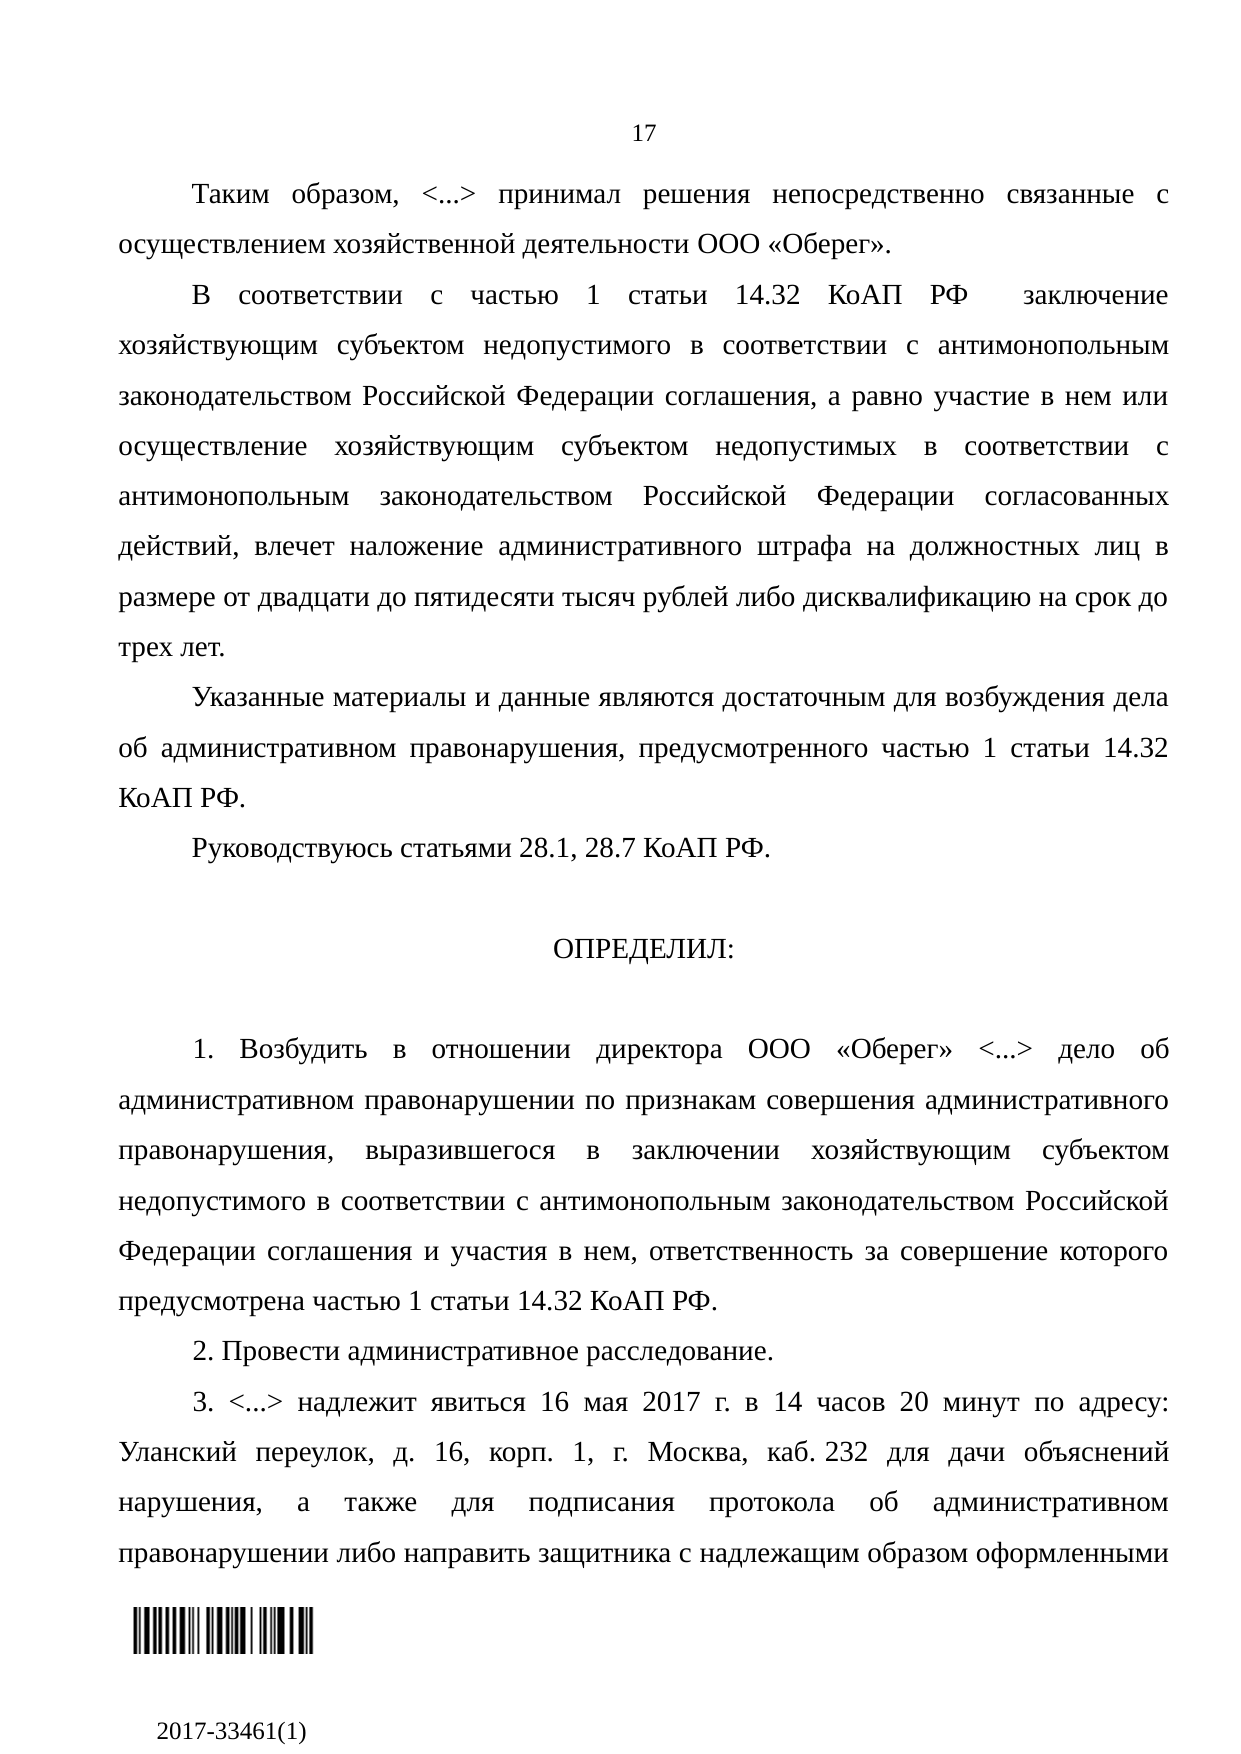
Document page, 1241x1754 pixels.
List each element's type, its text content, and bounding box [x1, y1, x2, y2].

picture [118, 1607, 331, 1654]
text 3. <...> надлежит явиться 16 мая 2017 г. в 14 часов 20 минут по адресу: Уланский переулок, д. 16, корп. 1, г. Москва, каб. 232 для дачи объяснений нарушения, а также для подписания протокола об административном правонарушении либо направить защитника с надлежащим образом оформленными [118, 1384, 1170, 1568]
text Таким образом, <...> принимал решения непосредственно связанные с осуществлением хозяйственной деятельности ООО «Оберег». [118, 176, 1170, 260]
text 2. Провести административное расследование. [118, 1333, 1170, 1367]
text Руководствуюсь статьями 28.1, 28.7 КоАП РФ. [118, 830, 1170, 864]
text Указанные материалы и данные являются достаточным для возбуждения дела об административном правонарушения, предусмотренного частью 1 статьи 14.32 КоАП РФ. [118, 679, 1170, 814]
text 1. Возбудить в отношении директора ООО «Оберег» <...> дело об административном правонарушении по признакам совершения административного правонарушения, выразившегося в заключении хозяйствующим субъектом недопустимого в соответствии с антимонопольным законодательством Российской Федерации соглашения и участия в нем, ответственность за совершение которого предусмотрена частью 1 статьи 14.32 КоАП РФ. [118, 1032, 1170, 1317]
text ОПРЕДЕЛИЛ: [118, 931, 1170, 964]
text В соответствии с частью 1 статьи 14.32 КоАП РФ заключение хозяйствующим субъектом недопустимого в соответствии с антимонопольным законодательством Российской Федерации соглашения, а равно участие в нем или осуществление хозяйствующим субъектом недопустимых в соответствии с антимонопольным законодательством Российской Федерации согласованных действий, влечет наложение административного штрафа на должностных лиц в размере от двадцати до пятидесяти тысяч рублей либо дисквалификацию на срок до трех лет. [118, 277, 1170, 663]
